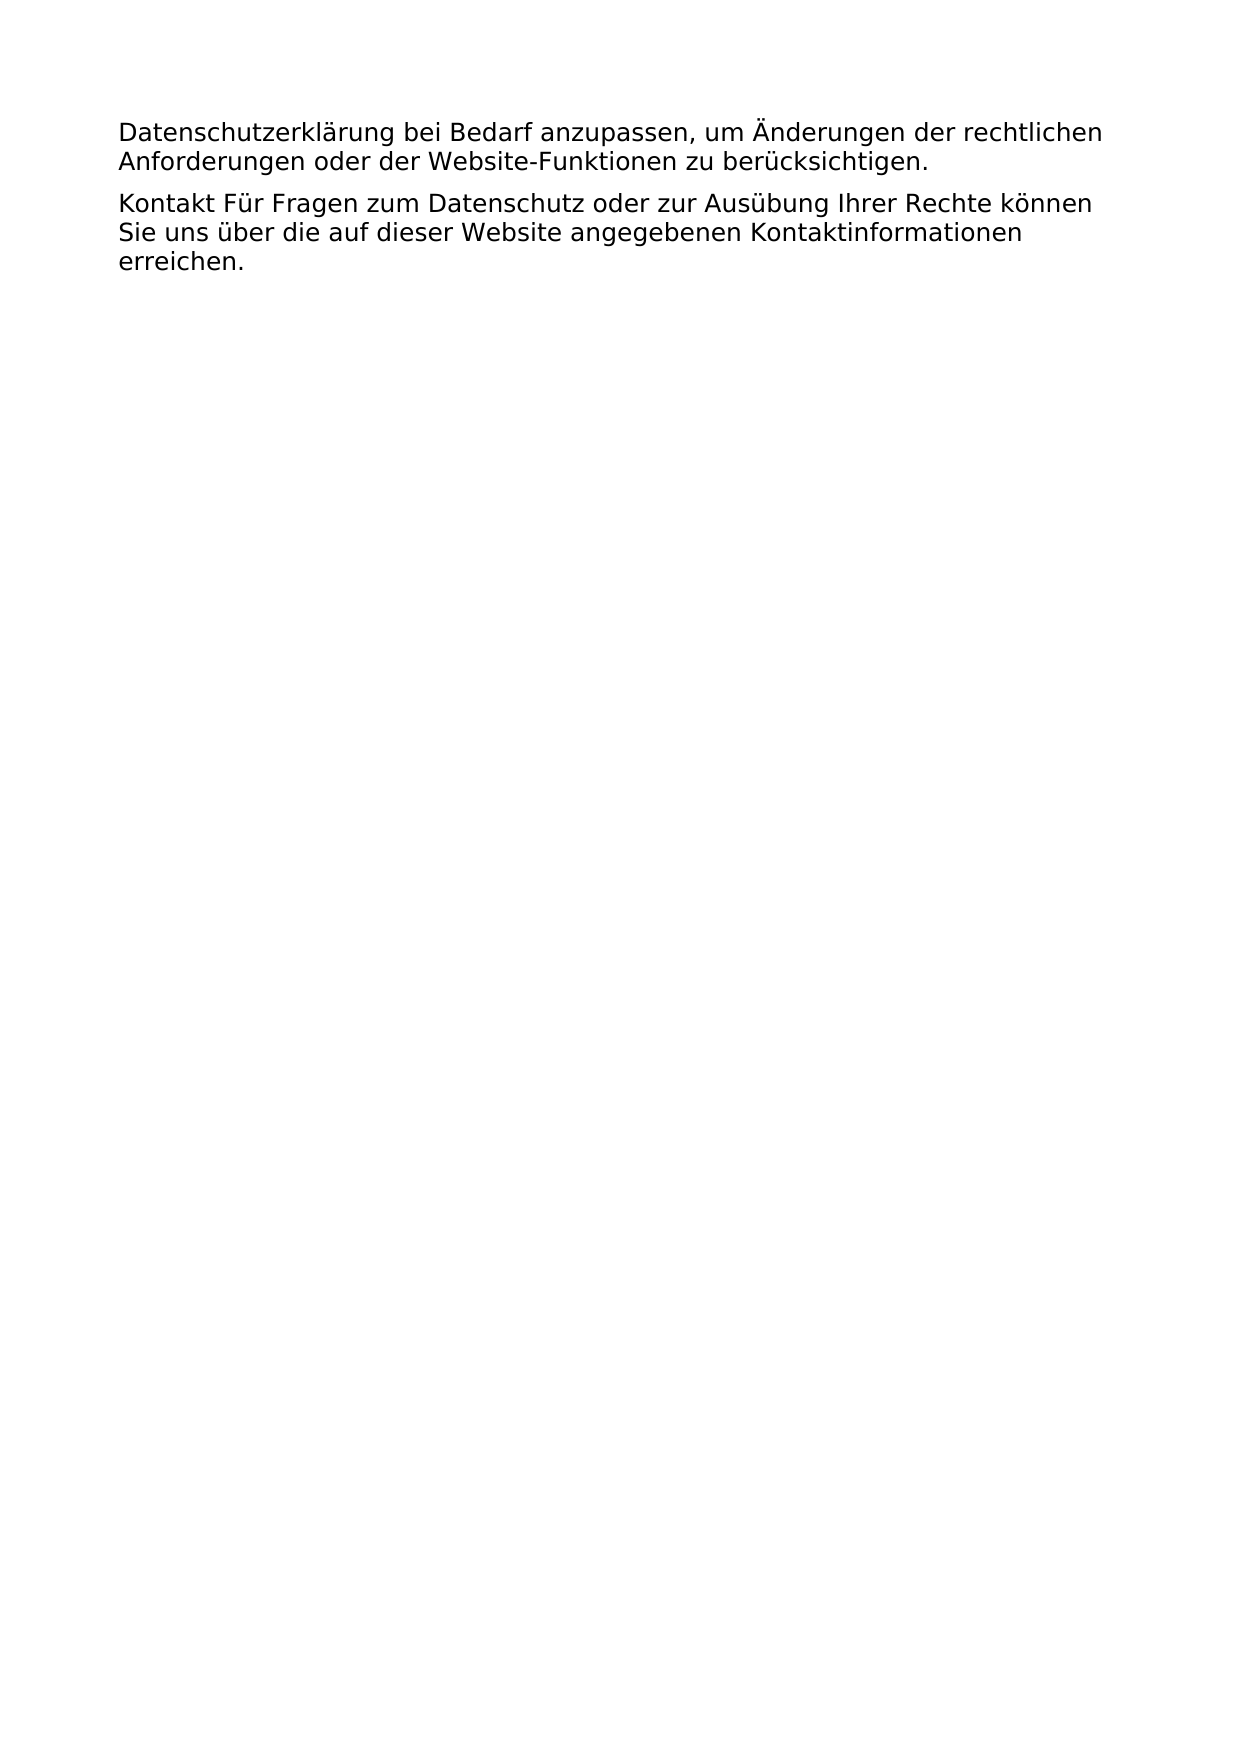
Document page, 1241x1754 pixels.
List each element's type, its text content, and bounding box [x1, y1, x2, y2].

text Kontakt Für Fragen zum Datenschutz oder zur Ausübung Ihrer Rechte können Sie uns über die auf dieser Website angegebenen Kontaktinformationen erreichen. [118, 189, 1122, 276]
text Datenschutzerklärung bei Bedarf anzupassen, um Änderungen der rechtlichen Anforderungen oder der Website-Funktionen zu berücksichtigen. [118, 118, 1122, 176]
